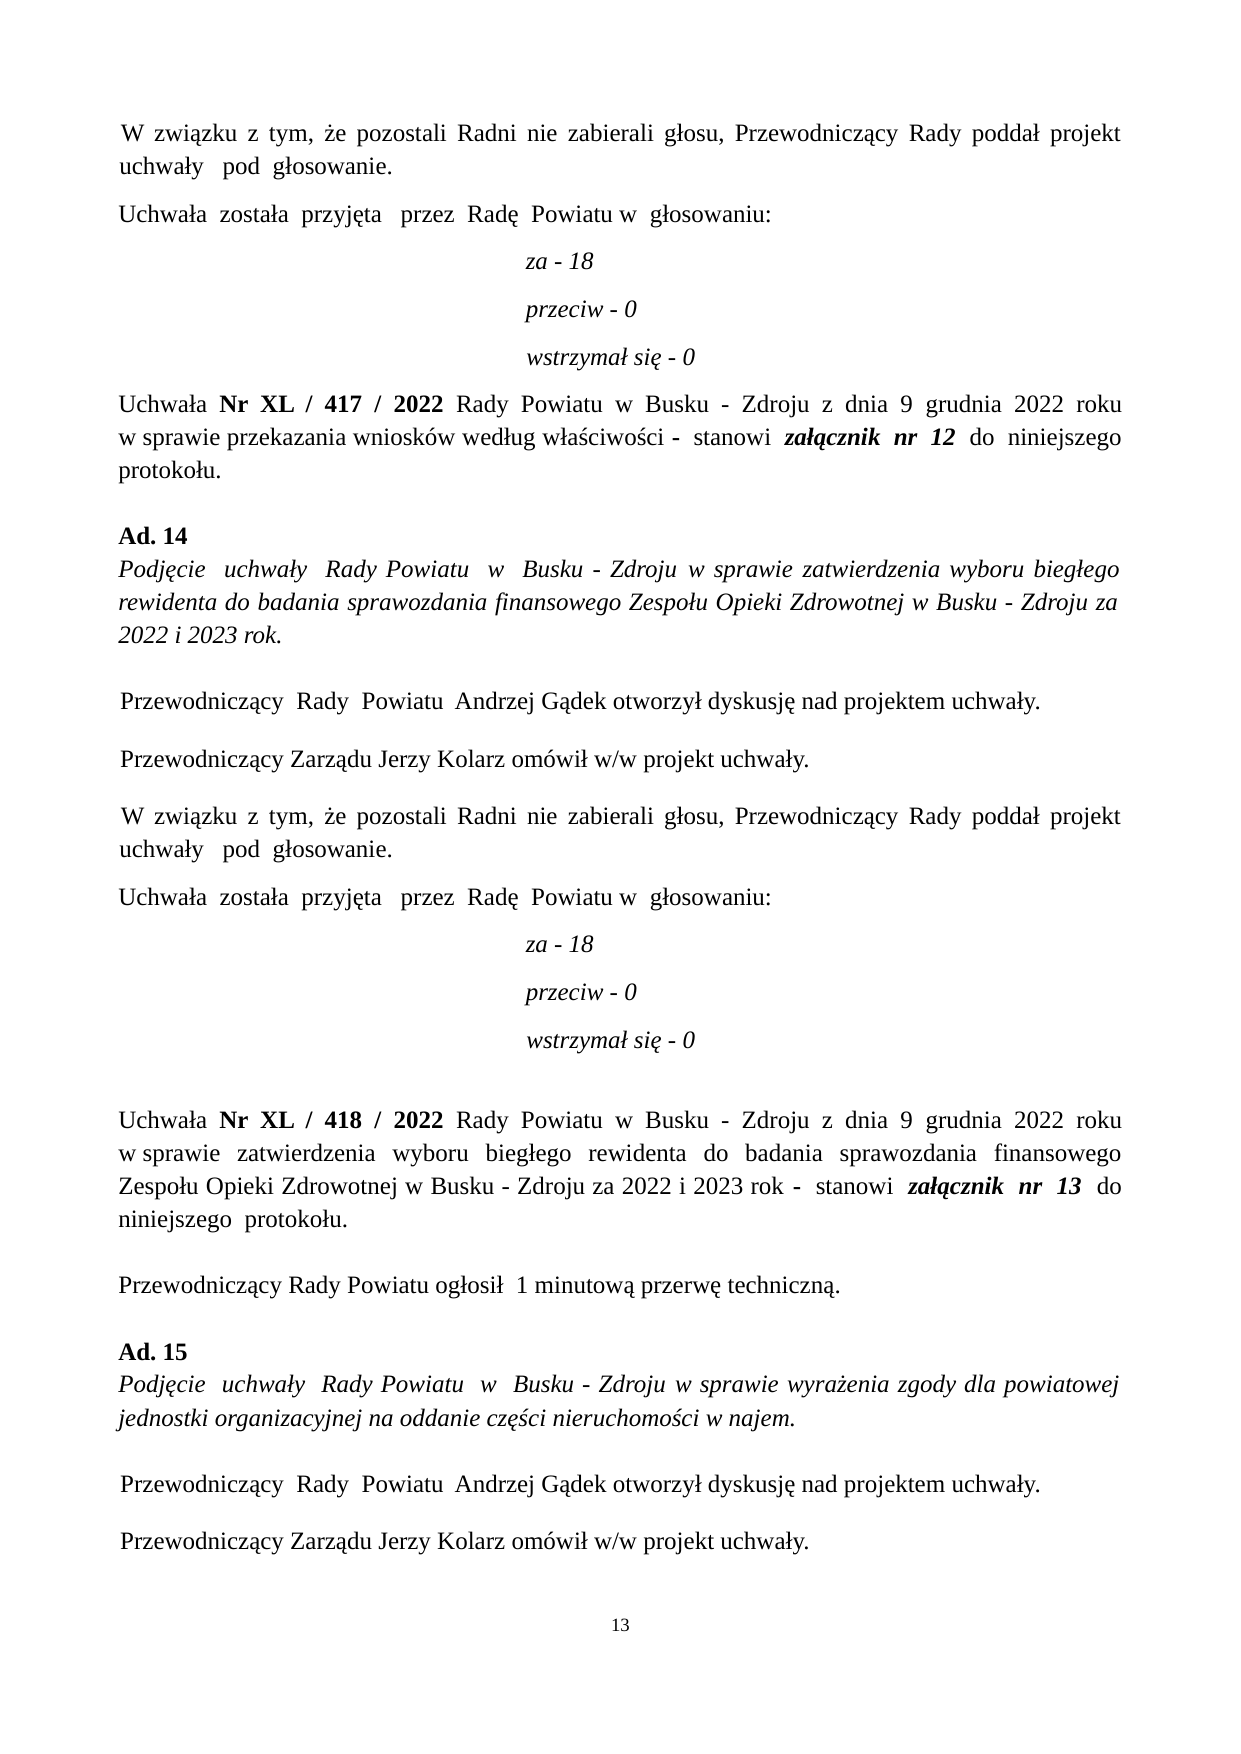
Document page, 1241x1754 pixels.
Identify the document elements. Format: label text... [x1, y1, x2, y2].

text Uchwała Nr XL / 418 / 2022 Rady Powiatu w Busku - Zdroju z dnia 9 grudnia 2022 roku w sprawie zatwierdzenia wyboru biegłego rewidenta do badania sprawozdania finansowego Zespołu Opieki Zdrowotnej w Busku - Zdroju za 2022 i 2023 rok - stanowi załącznik nr 13 do niniejszego protokołu. [118, 1105, 1122, 1233]
text Przewodniczący Rady Powiatu ogłosił 1 minutową przerwę techniczną. [118, 1271, 1122, 1299]
text Uchwała Nr XL / 417 / 2022 Rady Powiatu w Busku - Zdroju z dnia 9 grudnia 2022 roku w sprawie przekazania wniosków według właściwości - stanowi załącznik nr 12 do niniejszego protokołu. [118, 389, 1122, 484]
list W związku z tym, że pozostali Radni nie zabierali głosu, Przewodniczący Rady poddał projekt uchwały pod głosowanie. [100, 801, 1122, 863]
text Podjęcie uchwały Rady Powiatu w Busku - Zdroju w sprawie zatwierdzenia wyboru biegłego rewidenta do badania sprawozdania finansowego Zespołu Opieki Zdrowotnej w Busku - Zdroju za 2022 i 2023 rok. [118, 554, 1122, 649]
list wstrzymał się - 0 [89, 1025, 1122, 1053]
text Ad. 15 [118, 1337, 1122, 1365]
text Przewodniczący Rady Powiatu Andrzej Gądek otworzył dyskusję nad projektem uchwały. [89, 1469, 1122, 1497]
text Przewodniczący Rady Powiatu Andrzej Gądek otworzył dyskusję nad projektem uchwały. [89, 686, 1122, 715]
text Podjęcie uchwały Rady Powiatu w Busku - Zdroju w sprawie wyrażenia zgody dla powiatowej jednostki organizacyjnej na oddanie części nieruchomości w najem. [118, 1369, 1122, 1431]
list wstrzymał się - 0 [89, 342, 1122, 370]
text Ad. 14 [118, 521, 1122, 550]
list za - 18 [526, 246, 1122, 275]
text Przewodniczący Zarządu Jerzy Kolarz omówił w/w projekt uchwały. [89, 1526, 1122, 1555]
list Uchwała została przyjęta przez Radę Powiatu w głosowaniu: [118, 882, 1122, 911]
list W związku z tym, że pozostali Radni nie zabierali głosu, Przewodniczący Rady poddał projekt uchwały pod głosowanie. [100, 118, 1122, 180]
text Przewodniczący Zarządu Jerzy Kolarz omówił w/w projekt uchwały. [89, 744, 1122, 773]
list przeciw - 0 [526, 977, 1122, 1006]
list przeciw - 0 [526, 294, 1122, 323]
list za - 18 [526, 929, 1122, 958]
list Uchwała została przyjęta przez Radę Powiatu w głosowaniu: [118, 199, 1122, 227]
